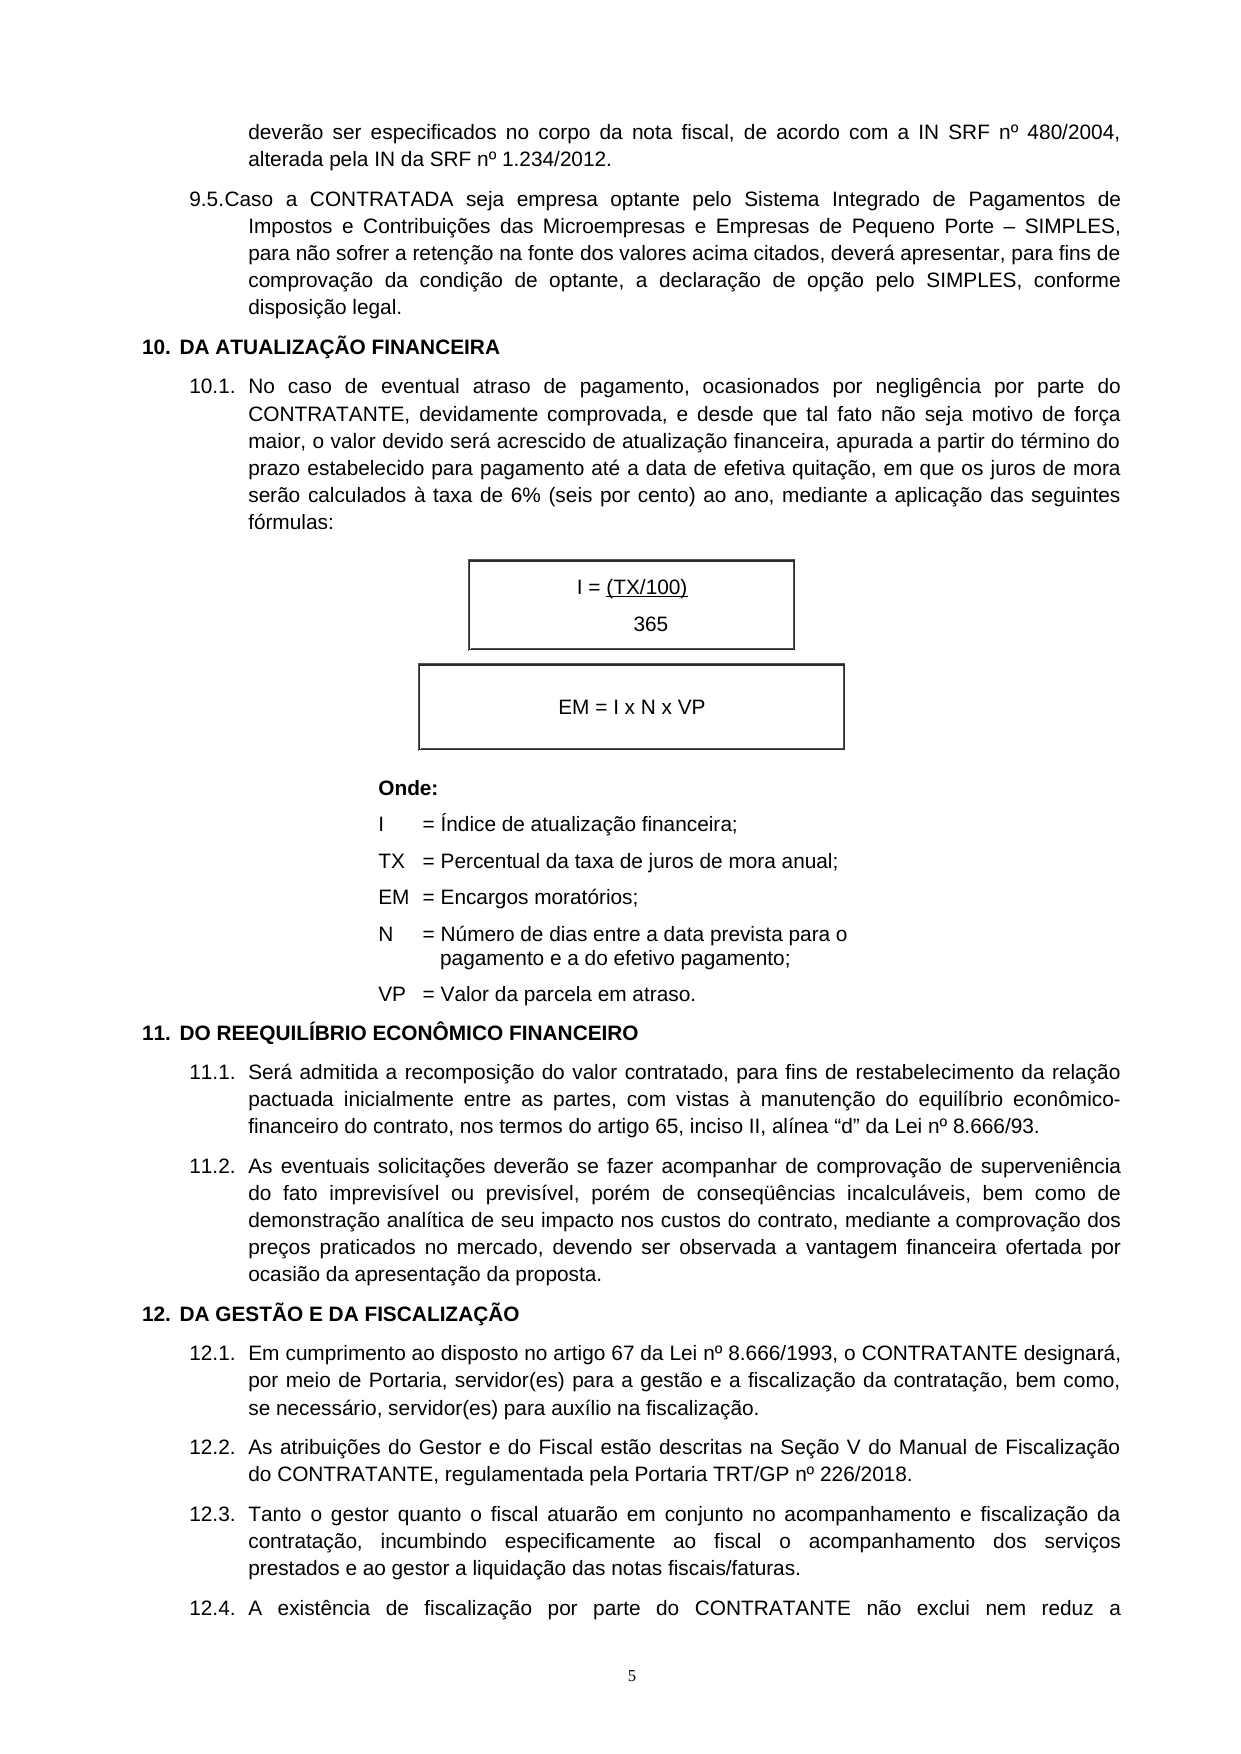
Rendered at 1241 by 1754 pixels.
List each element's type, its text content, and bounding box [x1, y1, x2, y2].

text Onde: [378, 776, 1122, 799]
list deverão ser especificados no corpo da nota fiscal, de acordo com a IN SRF nº 480/2004, alterada pela IN da SRF nº 1.234/2012. [189, 118, 1122, 172]
list DO REEQUILÍBRIO ECONÔMICO FINANCEIRO [142, 1018, 1122, 1045]
list DA GESTÃO E DA FISCALIZAÇÃO [142, 1299, 1122, 1327]
list As atribuições do Gestor e do Fiscal estão descritas na Seção V do Manual de Fiscalização do CONTRATANTE, regulamentada pela Portaria TRT/GP nº 226/2018. [189, 1433, 1122, 1487]
text VP = Valor da parcela em atraso. [378, 982, 1122, 1006]
text I = Índice de atualização financeira; [378, 812, 1122, 836]
list Tanto o gestor quanto o fiscal atuarão em conjunto no acompanhamento e fiscalização da contratação, incumbindo especificamente ao fiscal o acompanhamento dos serviços prestados e ao gestor a liquidação das notas fiscais/faturas. [189, 1499, 1122, 1581]
text TX = Percentual da taxa de juros de mora anual; [378, 848, 1122, 872]
list Será admitida a recomposição do valor contratado, para fins de restabelecimento da relação pactuada inicialmente entre as partes, com vistas à manutenção do equilíbrio econômico-financeiro do contrato, nos termos do artigo 65, inciso II, alínea “d” da Lei nº 8.666/93. [189, 1058, 1122, 1139]
text EM = Encargos moratórios; [378, 885, 1122, 909]
list No caso de eventual atraso de pagamento, ocasionados por negligência por parte do CONTRATANTE, devidamente comprovada, e desde que tal fato não seja motivo de força maior, o valor devido será acrescido de atualização financeira, apurada a partir do término do prazo estabelecido para pagamento até a data de efetiva quitação, em que os juros de mora serão calculados à taxa de 6% (seis por cento) ao ano, mediante a aplicação das seguintes fórmulas: [189, 372, 1122, 535]
table_header I = (TX/100) 365 [471, 563, 793, 648]
text N = Número de dias entre a data prevista para o pagamento e a do efetivo pagamento; [378, 921, 915, 969]
table_header EM = I x N x VP [421, 667, 843, 748]
list As eventuais solicitações deverão se fazer acompanhar de comprovação de superveniência do fato imprevisível ou previsível, porém de conseqüências incalculáveis, bem como de demonstração analítica de seu impacto nos custos do contrato, mediante a comprovação dos preços praticados no mercado, devendo ser observada a vantagem financeira ofertada por ocasião da apresentação da proposta. [189, 1152, 1122, 1287]
list DA ATUALIZAÇÃO FINANCEIRA [142, 333, 1122, 360]
list Em cumprimento ao disposto no artigo 67 da Lei nº 8.666/1993, o CONTRATANTE designará, por meio de Portaria, servidor(es) para a gestão e a fiscalização da contratação, bem como, se necessário, servidor(es) para auxílio na fiscalização. [189, 1339, 1122, 1420]
list Caso a CONTRATADA seja empresa optante pelo Sistema Integrado de Pagamentos de Impostos e Contribuições das Microempresas e Empresas de Pequeno Porte – SIMPLES, para não sofrer a retenção na fonte dos valores acima citados, deverá apresentar, para fins de comprovação da condição de optante, a declaração de opção pelo SIMPLES, conforme disposição legal. [189, 185, 1122, 320]
list A existência de fiscalização por parte do CONTRATANTE não exclui nem reduz a [189, 1593, 1122, 1620]
